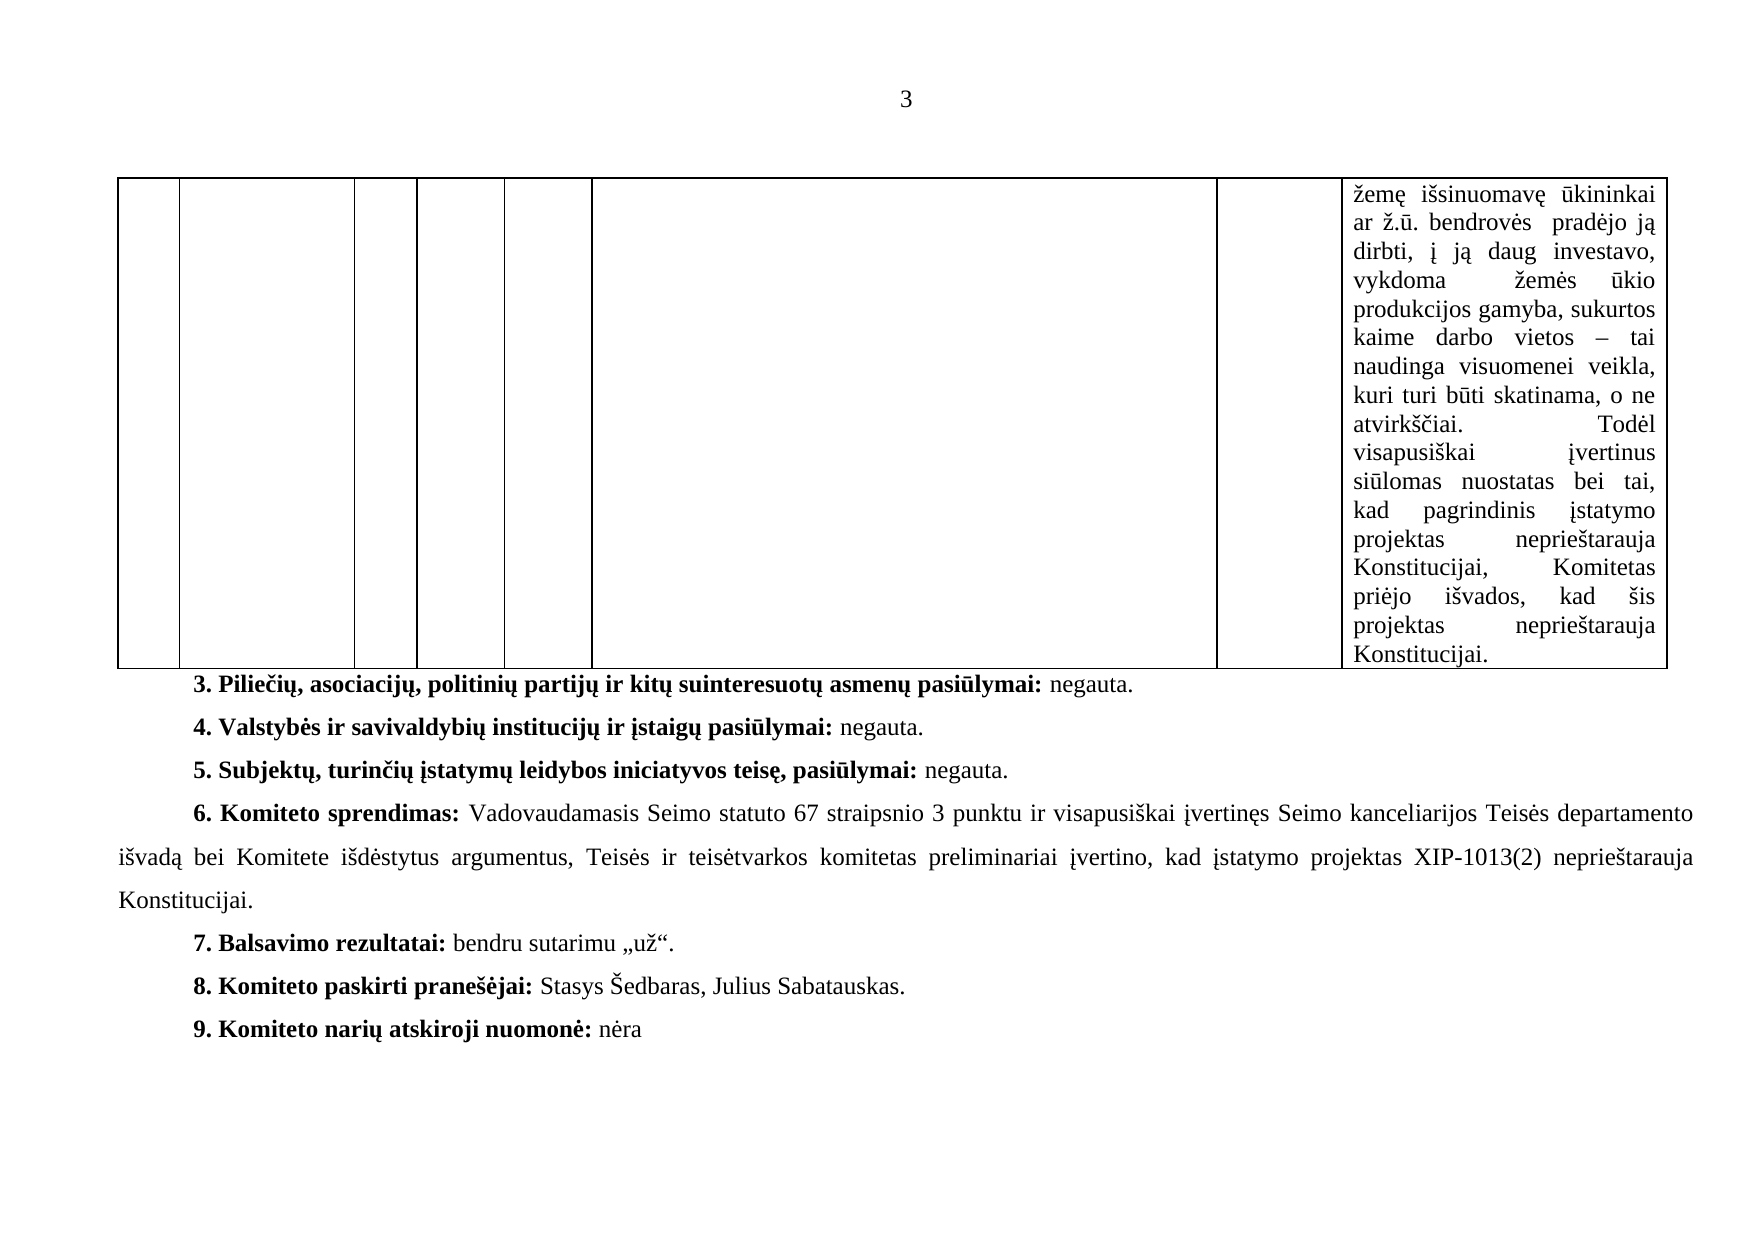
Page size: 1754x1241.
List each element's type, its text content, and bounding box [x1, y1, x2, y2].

text 9. Komiteto narių atskiroji nuomonė: nėra [118, 1014, 1694, 1043]
table_cell [355, 179, 416, 667]
table_cell [1218, 179, 1341, 667]
text 4. Valstybės ir savivaldybių institucijų ir įstaigų pasiūlymai: negauta. [118, 712, 1694, 741]
table_cell [418, 179, 504, 667]
table_cell [593, 179, 1216, 667]
text 6. Komiteto sprendimas: Vadovaudamasis Seimo statuto 67 straipsnio 3 punktu ir visapusiškai įvertinęs Seimo kanceliarijos Teisės departamento išvadą bei Komitete išdėstytus argumentus, Teisės ir teisėtvarkos komitetas preliminariai įvertino, kad įstatymo projektas XIP-1013(2) neprieštarauja Konstitucijai. [118, 798, 1694, 913]
text 5. Subjektų, turinčių įstatymų leidybos iniciatyvos teisę, pasiūlymai: negauta. [118, 755, 1694, 784]
table_cell [505, 179, 591, 667]
text 3. Piliečių, asociacijų, politinių partijų ir kitų suinteresuotų asmenų pasiūlymai: negauta. [118, 669, 1694, 698]
text 7. Balsavimo rezultatai: bendru sutarimu „už“. [118, 928, 1694, 957]
table_cell [180, 179, 354, 667]
table_cell žemę išsinuomavę ūkininkai ar ž.ū. bendrovės pradėjo ją dirbti, į ją daug investavo, vykdoma žemės ūkio produkcijos gamyba, sukurtos kaime darbo vietos – tai naudinga visuomenei veikla, kuri turi būti skatinama, o ne atvirkščiai. Todėl visapusiškai įvertinus siūlomas nuostatas bei tai, kad pagrindinis įstatymo projektas neprieštarauja Konstitucijai, Komitetas priėjo išvados, kad šis projektas neprieštarauja Konstitucijai. [1343, 179, 1666, 667]
table_cell [119, 179, 179, 667]
text 8. Komiteto paskirti pranešėjai: Stasys Šedbaras, Julius Sabatauskas. [118, 971, 1694, 1000]
